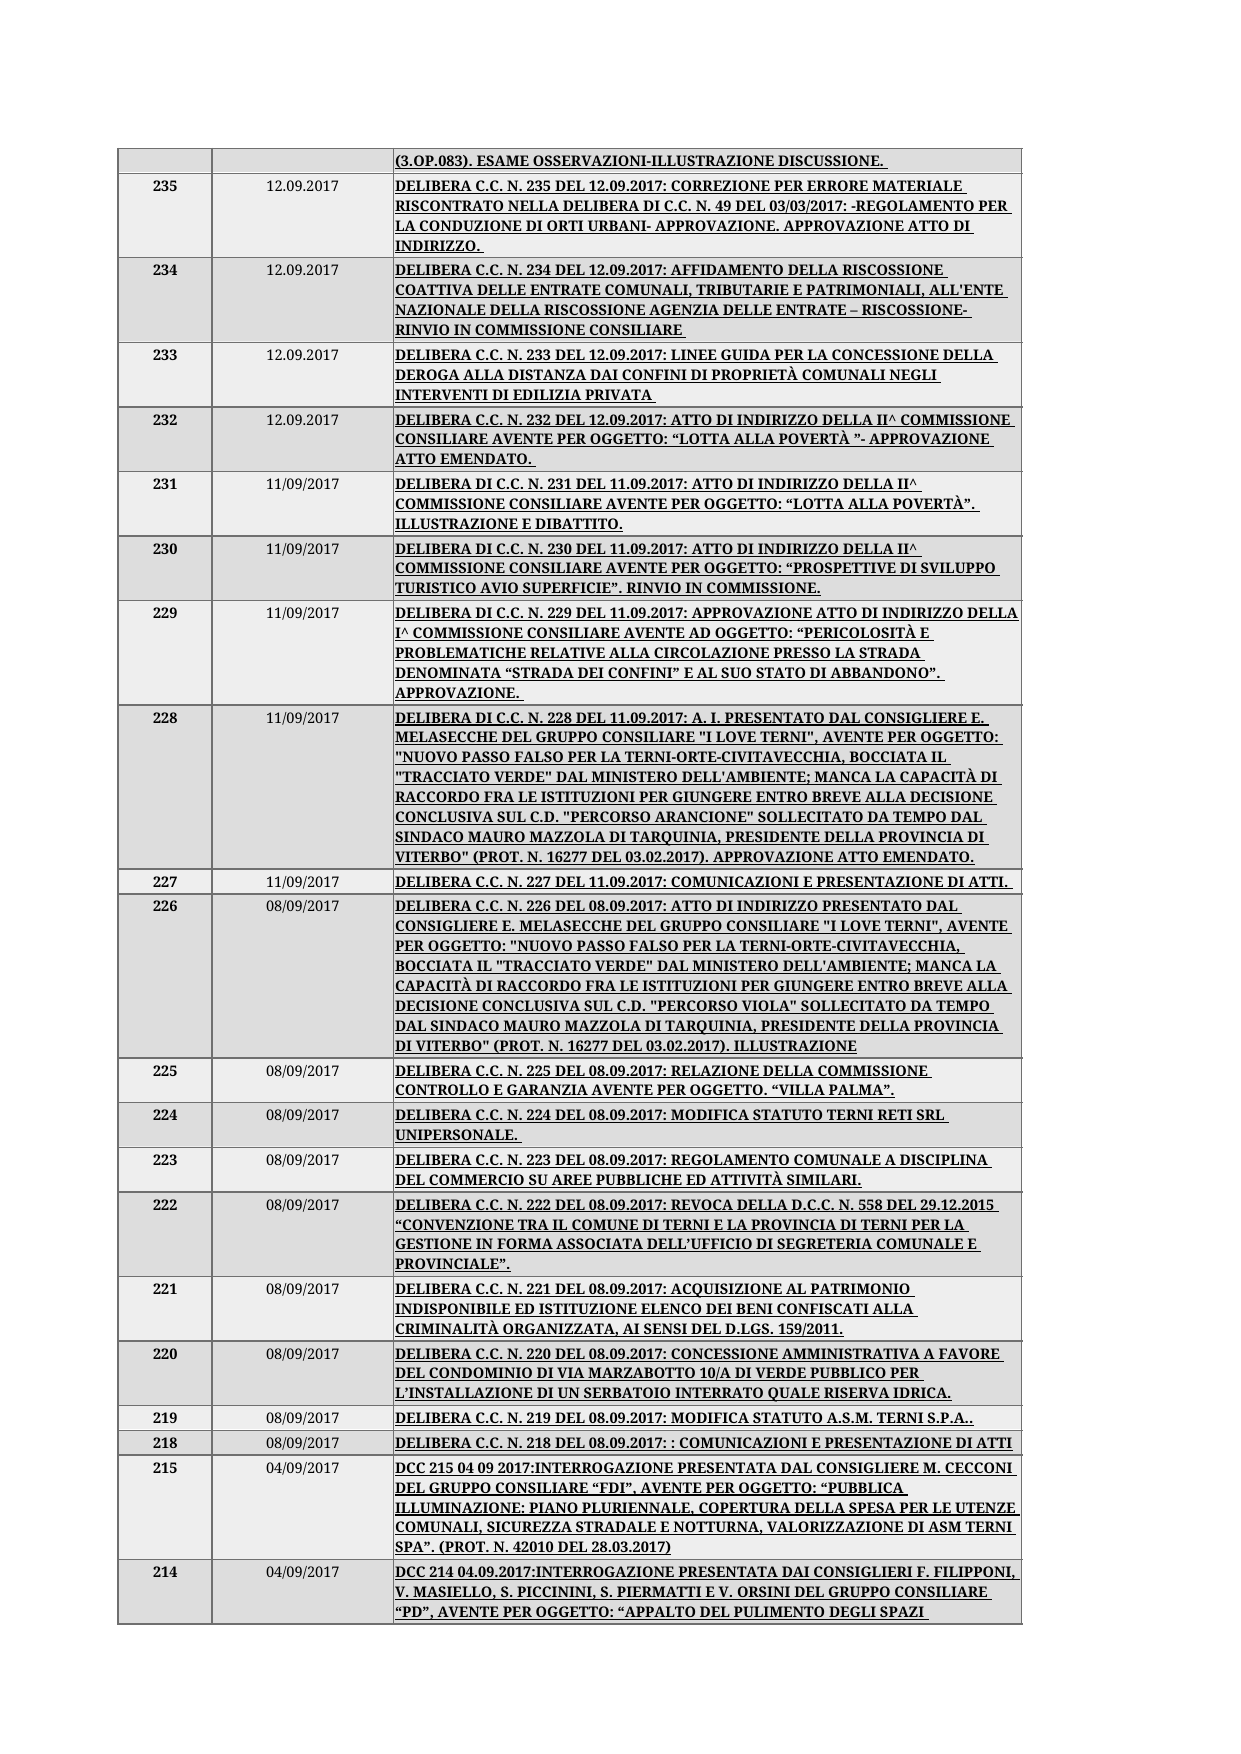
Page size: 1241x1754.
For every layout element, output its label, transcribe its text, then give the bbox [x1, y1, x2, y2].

table_cell 08/09/2017 [213, 895, 393, 1057]
table_cell 224 [119, 1103, 211, 1146]
table_cell 11/09/2017 [213, 537, 393, 600]
table_cell 08/09/2017 [213, 1431, 393, 1454]
table_cell DELIBERA DI C.C. N. 231 DEL 11.09.2017: ATTO DI INDIRIZZO DELLA II^ COMMISSIONE CONSILIARE AVENTE PER OGGETTO: “LOTTA ALLA POVERTÀ”. ILLUSTRAZIONE E DIBATTITO. [394, 472, 1021, 535]
table_cell DELIBERA DI C.C. N. 230 DEL 11.09.2017: ATTO DI INDIRIZZO DELLA II^ COMMISSIONE CONSILIARE AVENTE PER OGGETTO: “PROSPETTIVE DI SVILUPPO TURISTICO AVIO SUPERFICIE”. RINVIO IN COMMISSIONE. [394, 537, 1021, 600]
table_cell DELIBERA C.C. N. 233 DEL 12.09.2017: LINEE GUIDA PER LA CONCESSIONE DELLA DEROGA ALLA DISTANZA DAI CONFINI DI PROPRIETÀ COMUNALI NEGLI INTERVENTI DI EDILIZIA PRIVATA [394, 343, 1021, 406]
table_cell DELIBERA C.C. N. 218 DEL 08.09.2017: : COMUNICAZIONI E PRESENTAZIONE DI ATTI [394, 1431, 1021, 1454]
table_cell DELIBERA C.C. N. 220 DEL 08.09.2017: CONCESSIONE AMMINISTRATIVA A FAVORE DEL CONDOMINIO DI VIA MARZABOTTO 10/A DI VERDE PUBBLICO PER L’INSTALLAZIONE DI UN SERBATOIO INTERRATO QUALE RISERVA IDRICA. [394, 1342, 1021, 1405]
table_cell DELIBERA C.C. N. 235 DEL 12.09.2017: CORREZIONE PER ERRORE MATERIALE RISCONTRATO NELLA DELIBERA DI C.C. N. 49 DEL 03/03/2017: -REGOLAMENTO PER LA CONDUZIONE DI ORTI URBANI- APPROVAZIONE. APPROVAZIONE ATTO DI INDIRIZZO. [394, 174, 1021, 257]
table_cell 12.09.2017 [213, 408, 393, 471]
table_cell DELIBERA C.C. N. 224 DEL 08.09.2017: MODIFICA STATUTO TERNI RETI SRL UNIPERSONALE. [394, 1103, 1021, 1146]
table_cell 08/09/2017 [213, 1342, 393, 1405]
table_cell DELIBERA C.C. N. 234 DEL 12.09.2017: AFFIDAMENTO DELLA RISCOSSIONE COATTIVA DELLE ENTRATE COMUNALI, TRIBUTARIE E PATRIMONIALI, ALL'ENTE NAZIONALE DELLA RISCOSSIONE AGENZIA DELLE ENTRATE – RISCOSSIONE- RINVIO IN COMMISSIONE CONSILIARE [394, 258, 1021, 341]
table_cell DELIBERA C.C. N. 219 DEL 08.09.2017: MODIFICA STATUTO A.S.M. TERNI S.P.A.. [394, 1406, 1021, 1429]
table_cell 231 [119, 472, 211, 535]
table_cell 08/09/2017 [213, 1148, 393, 1191]
table_cell 233 [119, 343, 211, 406]
table_cell (3.OP.083). ESAME OSSERVAZIONI-ILLUSTRAZIONE DISCUSSIONE. [394, 149, 1021, 172]
table_cell 08/09/2017 [213, 1193, 393, 1276]
table_cell 218 [119, 1431, 211, 1454]
table_cell DELIBERA C.C. N. 221 DEL 08.09.2017: ACQUISIZIONE AL PATRIMONIO INDISPONIBILE ED ISTITUZIONE ELENCO DEI BENI CONFISCATI ALLA CRIMINALITÀ ORGANIZZATA, AI SENSI DEL D.LGS. 159/2011. [394, 1277, 1021, 1340]
table_cell 232 [119, 408, 211, 471]
table_cell 223 [119, 1148, 211, 1191]
table_cell 12.09.2017 [213, 258, 393, 341]
table_cell 227 [119, 870, 211, 893]
table_cell 220 [119, 1342, 211, 1405]
table_cell 12.09.2017 [213, 174, 393, 257]
table_cell DELIBERA C.C. N. 223 DEL 08.09.2017: REGOLAMENTO COMUNALE A DISCIPLINA DEL COMMERCIO SU AREE PUBBLICHE ED ATTIVITÀ SIMILARI. [394, 1148, 1021, 1191]
table_cell 230 [119, 537, 211, 600]
table_cell 229 [119, 601, 211, 704]
table_cell 04/09/2017 [213, 1560, 393, 1623]
table_cell DELIBERA C.C. N. 225 DEL 08.09.2017: RELAZIONE DELLA COMMISSIONE CONTROLLO E GARANZIA AVENTE PER OGGETTO. “VILLA PALMA”. [394, 1059, 1021, 1102]
table_cell 08/09/2017 [213, 1277, 393, 1340]
table_cell 08/09/2017 [213, 1406, 393, 1429]
table_cell 04/09/2017 [213, 1456, 393, 1559]
table_cell DELIBERA C.C. N. 222 DEL 08.09.2017: REVOCA DELLA D.C.C. N. 558 DEL 29.12.2015 “CONVENZIONE TRA IL COMUNE DI TERNI E LA PROVINCIA DI TERNI PER LA GESTIONE IN FORMA ASSOCIATA DELL’UFFICIO DI SEGRETERIA COMUNALE E PROVINCIALE”. [394, 1193, 1021, 1276]
table_cell 219 [119, 1406, 211, 1429]
table_cell 235 [119, 174, 211, 257]
table_cell 11/09/2017 [213, 601, 393, 704]
table_cell 226 [119, 895, 211, 1057]
table_cell 11/09/2017 [213, 706, 393, 868]
table_cell 11/09/2017 [213, 472, 393, 535]
table_cell 215 [119, 1456, 211, 1559]
table_cell 08/09/2017 [213, 1103, 393, 1146]
table_cell DELIBERA DI C.C. N. 228 DEL 11.09.2017: A. I. PRESENTATO DAL CONSIGLIERE E. MELASECCHE DEL GRUPPO CONSILIARE "I LOVE TERNI", AVENTE PER OGGETTO: "NUOVO PASSO FALSO PER LA TERNI-ORTE-CIVITAVECCHIA, BOCCIATA IL "TRACCIATO VERDE" DAL MINISTERO DELL'AMBIENTE; MANCA LA CAPACITÀ DI RACCORDO FRA LE ISTITUZIONI PER GIUNGERE ENTRO BREVE ALLA DECISIONE CONCLUSIVA SUL C.D. "PERCORSO ARANCIONE" SOLLECITATO DA TEMPO DAL SINDACO MAURO MAZZOLA DI TARQUINIA, PRESIDENTE DELLA PROVINCIA DI VITERBO" (PROT. N. 16277 DEL 03.02.2017). APPROVAZIONE ATTO EMENDATO. [394, 706, 1021, 868]
table_cell [119, 149, 211, 172]
table_cell 225 [119, 1059, 211, 1102]
table_cell DELIBERA C.C. N. 227 DEL 11.09.2017: COMUNICAZIONI E PRESENTAZIONE DI ATTI. [394, 870, 1021, 893]
table_cell 214 [119, 1560, 211, 1623]
table_cell 11/09/2017 [213, 870, 393, 893]
table_cell 221 [119, 1277, 211, 1340]
table_cell DCC 215 04 09 2017:INTERROGAZIONE PRESENTATA DAL CONSIGLIERE M. CECCONI DEL GRUPPO CONSILIARE “FDI”, AVENTE PER OGGETTO: “PUBBLICA ILLUMINAZIONE: PIANO PLURIENNALE, COPERTURA DELLA SPESA PER LE UTENZE COMUNALI, SICUREZZA STRADALE E NOTTURNA, VALORIZZAZIONE DI ASM TERNI SPA”. (PROT. N. 42010 DEL 28.03.2017) [394, 1456, 1021, 1559]
table_cell 234 [119, 258, 211, 341]
table_cell 228 [119, 706, 211, 868]
table_cell DELIBERA C.C. N. 232 DEL 12.09.2017: ATTO DI INDIRIZZO DELLA II^ COMMISSIONE CONSILIARE AVENTE PER OGGETTO: “LOTTA ALLA POVERTÀ ”- APPROVAZIONE ATTO EMENDATO. [394, 408, 1021, 471]
table_cell DELIBERA C.C. N. 226 DEL 08.09.2017: ATTO DI INDIRIZZO PRESENTATO DAL CONSIGLIERE E. MELASECCHE DEL GRUPPO CONSILIARE "I LOVE TERNI", AVENTE PER OGGETTO: "NUOVO PASSO FALSO PER LA TERNI-ORTE-CIVITAVECCHIA, BOCCIATA IL "TRACCIATO VERDE" DAL MINISTERO DELL'AMBIENTE; MANCA LA CAPACITÀ DI RACCORDO FRA LE ISTITUZIONI PER GIUNGERE ENTRO BREVE ALLA DECISIONE CONCLUSIVA SUL C.D. "PERCORSO VIOLA" SOLLECITATO DA TEMPO DAL SINDACO MAURO MAZZOLA DI TARQUINIA, PRESIDENTE DELLA PROVINCIA DI VITERBO" (PROT. N. 16277 DEL 03.02.2017). ILLUSTRAZIONE [394, 895, 1021, 1057]
table_cell DCC 214 04.09.2017:INTERROGAZIONE PRESENTATA DAI CONSIGLIERI F. FILIPPONI, V. MASIELLO, S. PICCININI, S. PIERMATTI E V. ORSINI DEL GRUPPO CONSILIARE “PD”, AVENTE PER OGGETTO: “APPALTO DEL PULIMENTO DEGLI SPAZI [394, 1560, 1021, 1623]
table_cell 12.09.2017 [213, 343, 393, 406]
table_cell [213, 149, 393, 172]
table_cell DELIBERA DI C.C. N. 229 DEL 11.09.2017: APPROVAZIONE ATTO DI INDIRIZZO DELLA I^ COMMISSIONE CONSILIARE AVENTE AD OGGETTO: “PERICOLOSITÀ E PROBLEMATICHE RELATIVE ALLA CIRCOLAZIONE PRESSO LA STRADA DENOMINATA “STRADA DEI CONFINI” E AL SUO STATO DI ABBANDONO”. APPROVAZIONE. [394, 601, 1021, 704]
table_cell 08/09/2017 [213, 1059, 393, 1102]
table_cell 222 [119, 1193, 211, 1276]
